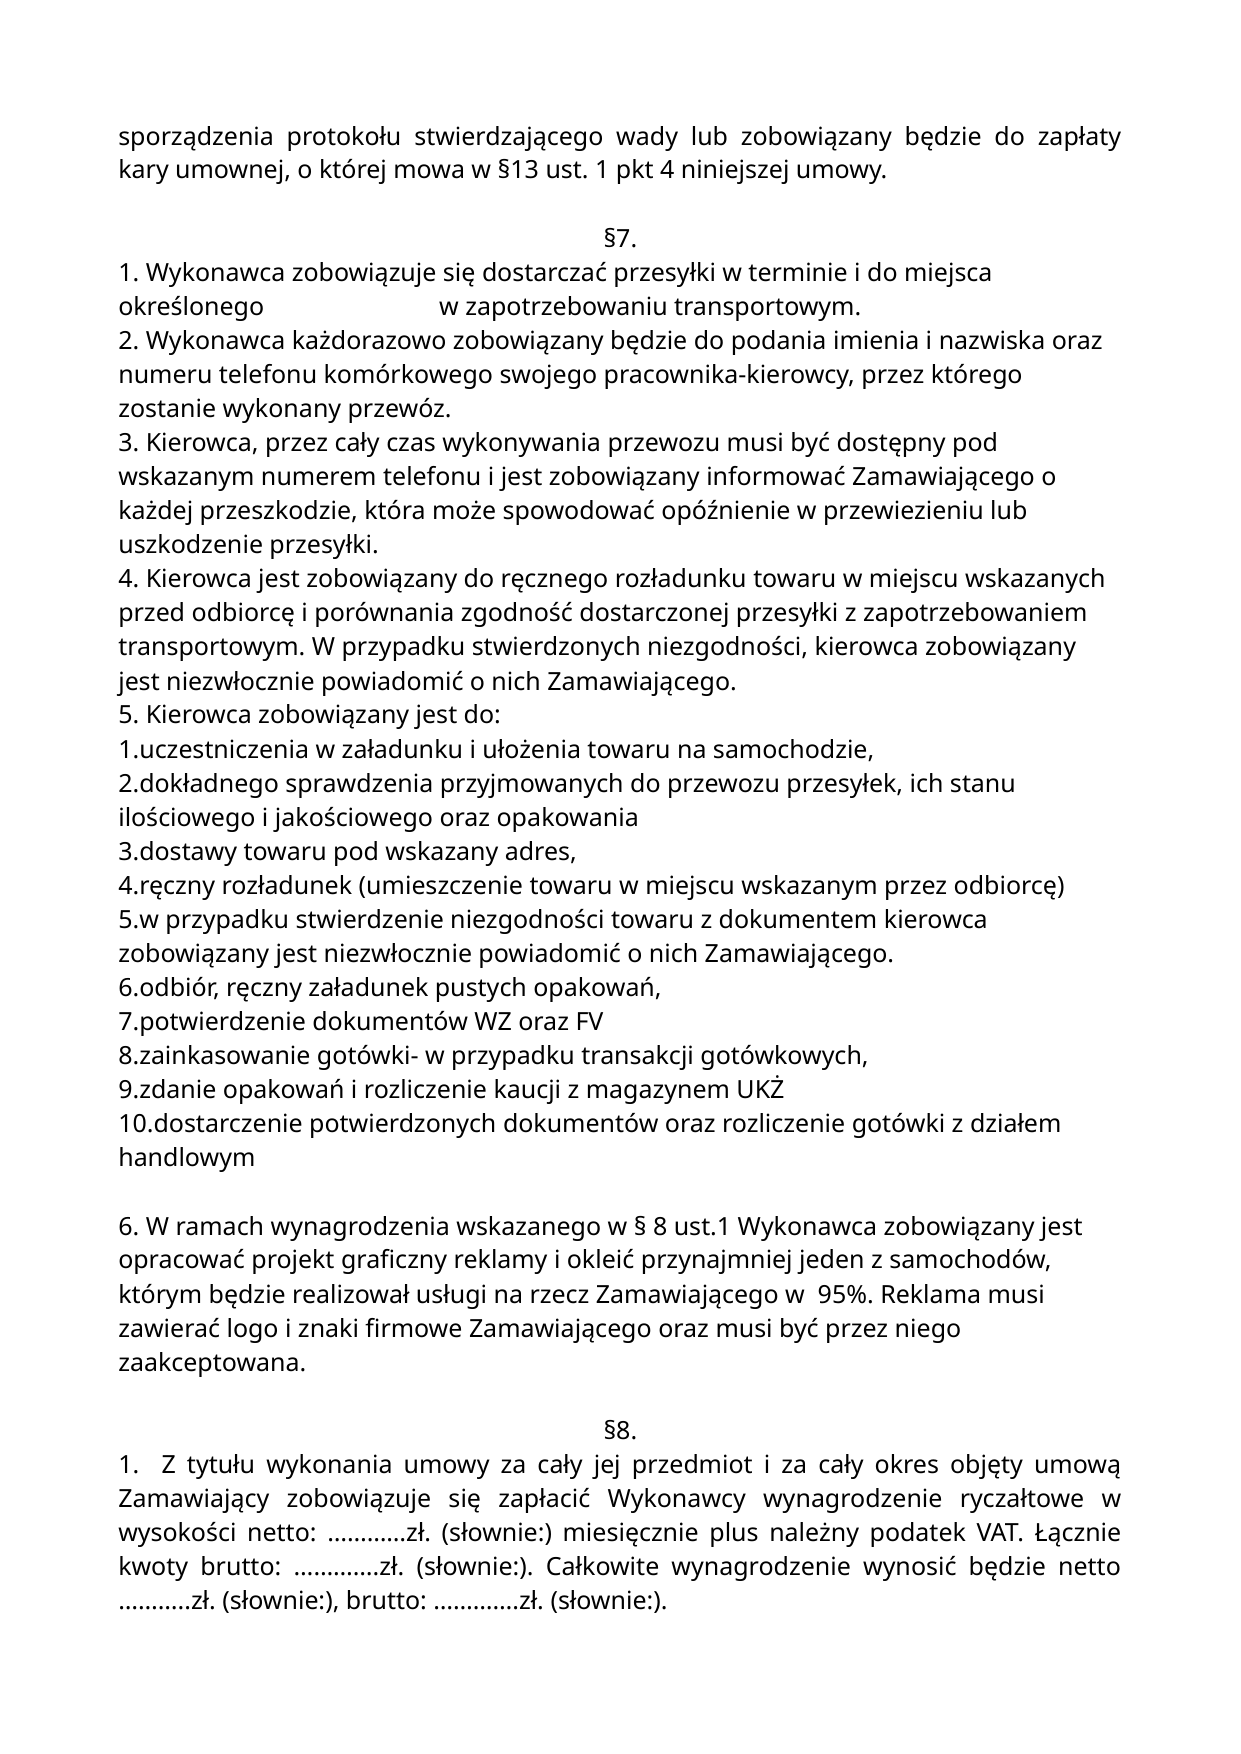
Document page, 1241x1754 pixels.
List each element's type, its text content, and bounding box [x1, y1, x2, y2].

text 4. Kierowca jest zobowiązany do ręcznego rozładunku towaru w miejscu wskazanych przed odbiorcę i porównania zgodność dostarczonej przesyłki z zapotrzebowaniem transportowym. W przypadku stwierdzonych niezgodności, kierowca zobowiązany jest niezwłocznie powiadomić o nich Zamawiającego. [118, 561, 1122, 697]
text 2.dokładnego sprawdzenia przyjmowanych do przewozu przesyłek, ich stanu ilościowego i jakościowego oraz opakowania [118, 765, 1122, 833]
text 6.odbiór, ręczny załadunek pustych opakowań, [118, 970, 1122, 1004]
text 1. Wykonawca zobowiązuje się dostarczać przesyłki w terminie i do miejsca określonego w zapotrzebowaniu transportowym. [118, 254, 1122, 322]
text 6. W ramach wynagrodzenia wskazanego w § 8 ust.1 Wykonawca zobowiązany jest opracować projekt graficzny reklamy i okleić przynajmniej jeden z samochodów, którym będzie realizował usługi na rzecz Zamawiającego w 95%. Reklama musi zawierać logo i znaki firmowe Zamawiającego oraz musi być przez niego zaakceptowana. [118, 1208, 1122, 1378]
text 10.dostarczenie potwierdzonych dokumentów oraz rozliczenie gotówki z działem handlowym [118, 1106, 1122, 1174]
text 1. Z tytułu wykonania umowy za cały jej przedmiot i za cały okres objęty umową Zamawiający zobowiązuje się zapłacić Wykonawcy wynagrodzenie ryczałtowe w wysokości netto: …………zł. (słownie:) miesięcznie plus należny podatek VAT. Łącznie kwoty brutto: ………….zł. (słownie:). Całkowite wynagrodzenie wynosić będzie netto ………..zł. (słownie:), brutto: ………….zł. (słownie:). [118, 1447, 1122, 1617]
text 7.potwierdzenie dokumentów WZ oraz FV [118, 1004, 1122, 1038]
text 5. Kierowca zobowiązany jest do: [118, 697, 1122, 731]
text 3. Kierowca, przez cały czas wykonywania przewozu musi być dostępny pod wskazanym numerem telefonu i jest zobowiązany informować Zamawiającego o każdej przeszkodzie, która może spowodować opóźnienie w przewiezieniu lub uszkodzenie przesyłki. [118, 425, 1122, 561]
text 4.ręczny rozładunek (umieszczenie towaru w miejscu wskazanym przez odbiorcę) [118, 867, 1122, 902]
text 8.zainkasowanie gotówki- w przypadku transakcji gotówkowych, [118, 1038, 1122, 1072]
text §8. [118, 1412, 1122, 1447]
text 9.zdanie opakowań i rozliczenie kaucji z magazynem UKŻ [118, 1072, 1122, 1106]
text sporządzenia protokołu stwierdzającego wady lub zobowiązany będzie do zapłaty kary umownej, o której mowa w §13 ust. 1 pkt 4 niniejszej umowy. [118, 118, 1122, 186]
text 1.uczestniczenia w załadunku i ułożenia towaru na samochodzie, [118, 731, 1122, 765]
text 3.dostawy towaru pod wskazany adres, [118, 833, 1122, 867]
text 2. Wykonawca każdorazowo zobowiązany będzie do podania imienia i nazwiska oraz numeru telefonu komórkowego swojego pracownika-kierowcy, przez którego zostanie wykonany przewóz. [118, 322, 1122, 425]
text §7. [118, 220, 1122, 254]
text 5.w przypadku stwierdzenie niezgodności towaru z dokumentem kierowca zobowiązany jest niezwłocznie powiadomić o nich Zamawiającego. [118, 902, 1122, 970]
